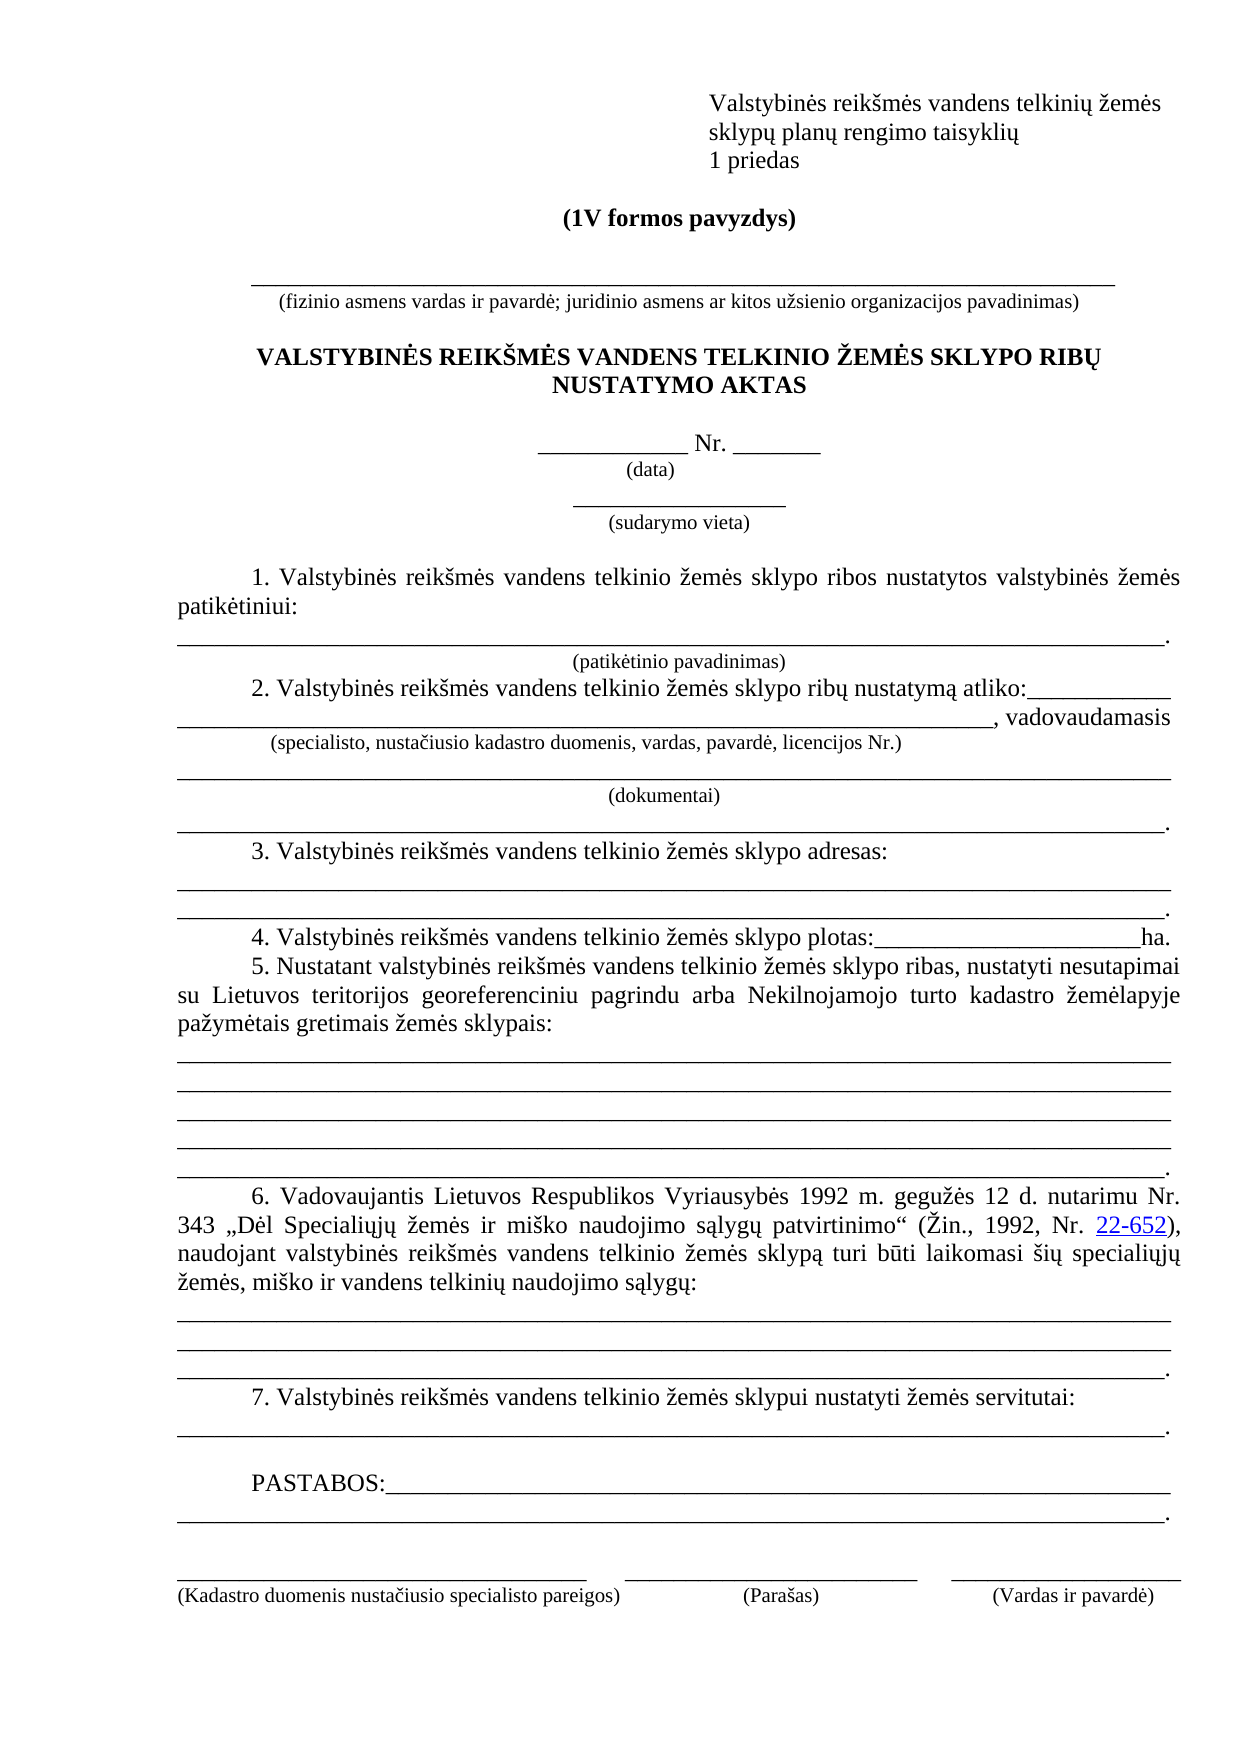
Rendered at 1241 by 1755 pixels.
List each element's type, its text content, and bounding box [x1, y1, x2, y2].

text 1. Valstybinės reikšmės vandens telkinio žemės sklypo ribos nustatytos valstybinės žemės patikėtiniui: [177, 562, 1181, 620]
text 7. Valstybinės reikšmės vandens telkinio žemės sklypui nustatyti žemės servitutai: [177, 1382, 1181, 1411]
text VALSTYBINĖS REIKŠMĖS VANDENS TELKINIO ŽEMĖS SKLYPO RIBŲ NUSTATYMO AKTAS [177, 342, 1181, 399]
text . [177, 807, 1181, 836]
text . [177, 893, 1181, 922]
text . [177, 1411, 1181, 1440]
text Valstybinės reikšmės vandens telkinių žemės [177, 88, 1181, 117]
text (sudarymo vieta) [177, 510, 1181, 534]
text _________________ [177, 481, 1181, 510]
text (dokumentai) [177, 783, 1181, 807]
text . [177, 1353, 1181, 1382]
text , vadovaudamasis [177, 702, 1181, 730]
text 5. Nustatant valstybinės reikšmės vandens telkinio žemės sklypo ribas, nustatyti nesutapimai su Lietuvos teritorijos georeferenciniu pagrindu arba Nekilnojamojo turto kadastro žemėlapyje pažymėtais gretimais žemės sklypais: [177, 951, 1181, 1037]
text . [177, 1152, 1181, 1181]
text . [177, 1497, 1181, 1526]
text 4. Valstybinės reikšmės vandens telkinio žemės sklypo plotas: ha. [177, 922, 1181, 951]
text (data) [552, 457, 1181, 481]
text (1V formos pavyzdys) [177, 203, 1181, 232]
text 3. Valstybinės reikšmės vandens telkinio žemės sklypo adresas: [177, 836, 1181, 865]
text 6. Vadovaujantis Lietuvos Respublikos Vyriausybės 1992 m. gegužės 12 d. nutarimu Nr. 343 „Dėl Specialiųjų žemės ir miško naudojimo sąlygų patvirtinimo“ (Žin., 1992, Nr. 22-652), naudojant valstybinės reikšmės vandens telkinio žemės sklypą turi būti laikomasi šių specialiųjų žemės, miško ir vandens telkinių naudojimo sąlygų: [177, 1181, 1181, 1296]
text ____________ Nr. _______ [177, 428, 1181, 457]
text (Kadastro duomenis nustačiusio specialisto pareigos) (Parašas) (Vardas ir pavardė) [177, 1583, 1181, 1607]
text (fizinio asmens vardas ir pavardė; juridinio asmens ar kitos užsienio organizacijos pavadinimas) [177, 289, 1181, 313]
text (patikėtinio pavadinimas) [177, 649, 1181, 673]
text 1 priedas [177, 145, 1181, 174]
text (specialisto, nustačiusio kadastro duomenis, vardas, pavardė, licencijos Nr.) [177, 730, 1181, 754]
text _ [177, 260, 1181, 289]
text 2. Valstybinės reikšmės vandens telkinio žemės sklypo ribų nustatymą atliko: [177, 673, 1181, 702]
text sklypų planų rengimo taisyklių [177, 117, 1181, 145]
text PASTABOS: [177, 1468, 1181, 1497]
text . [177, 620, 1181, 649]
